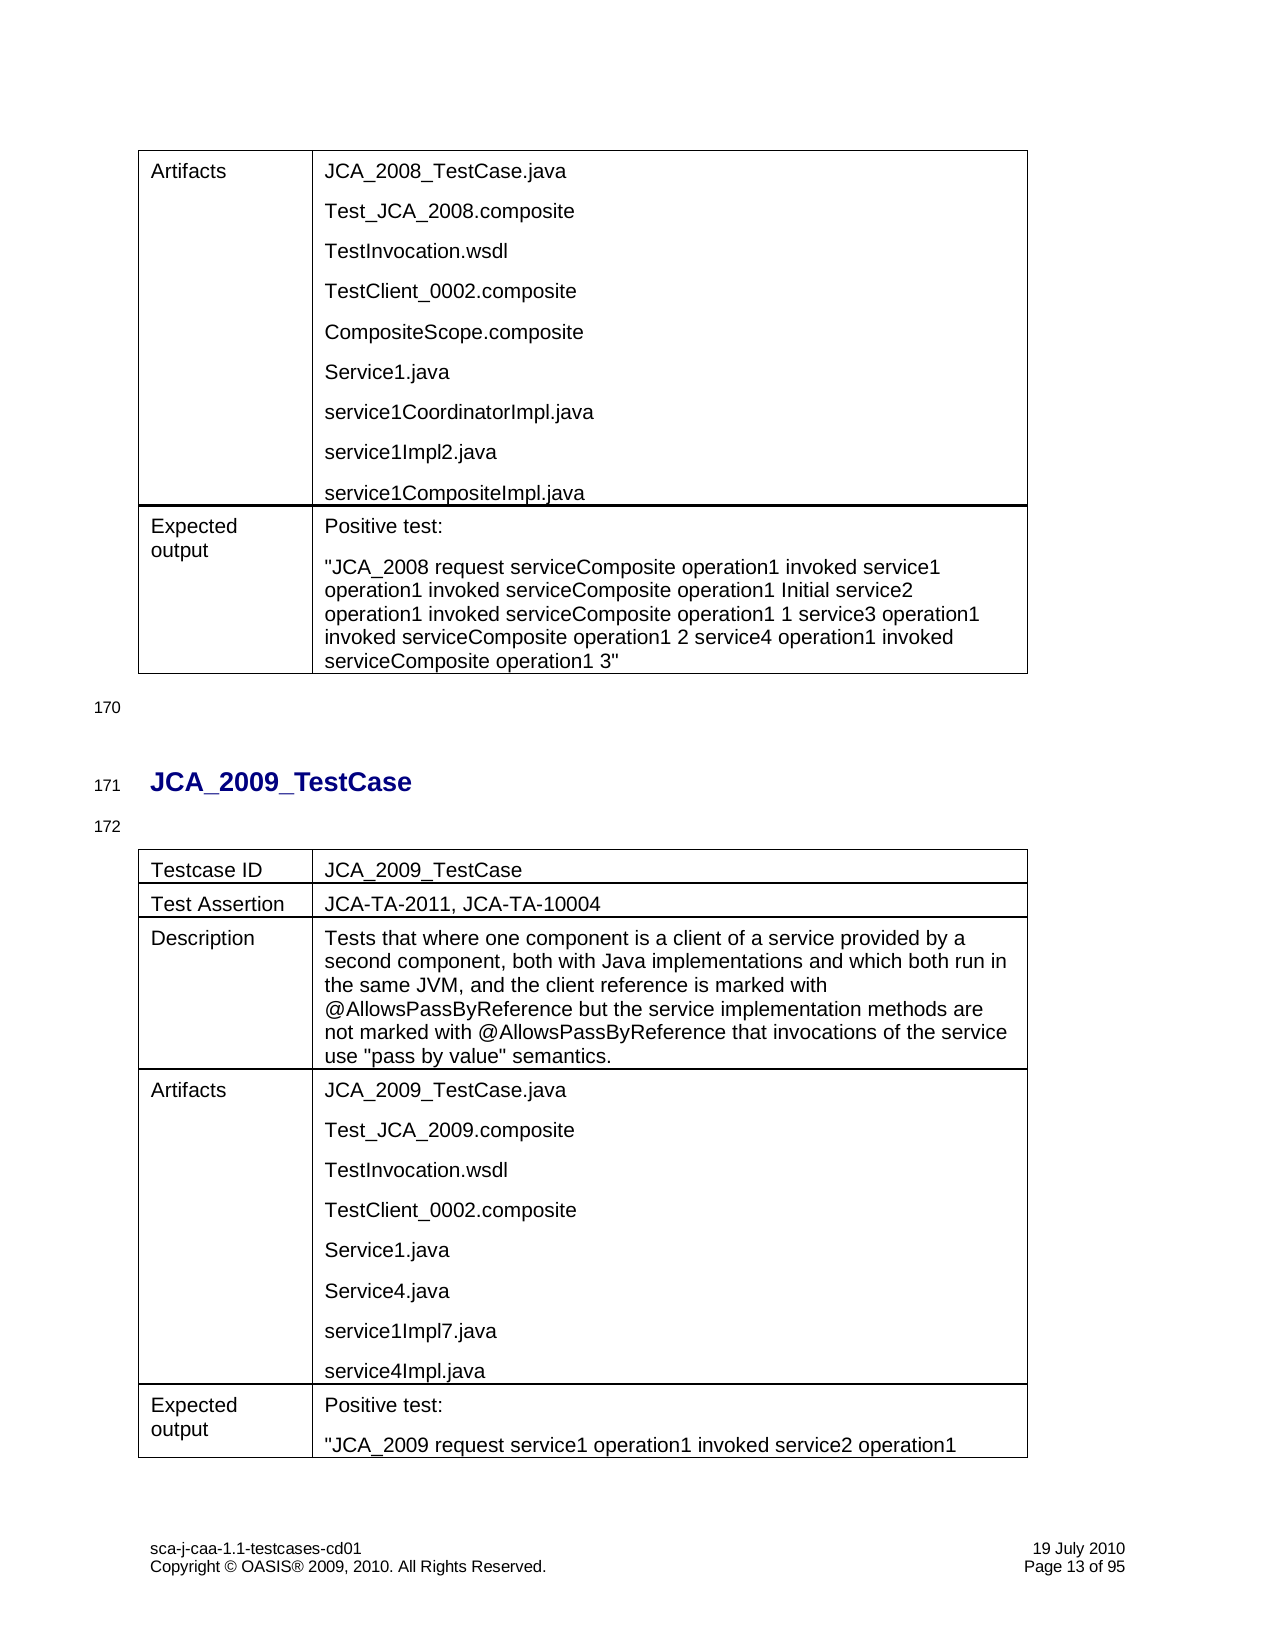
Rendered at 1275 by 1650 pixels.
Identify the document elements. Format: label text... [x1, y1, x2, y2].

table_cell Tests that where one component is a client of a service provided by a second component, both with Java implementations and which both run in the same JVM, and the client reference is marked with @AllowsPassByReference but the service implementation methods are not marked with @AllowsPassByReference that invocations of the service use "pass by value" semantics. [313, 918, 1027, 1068]
table_header JCA_2009_TestCase [313, 850, 1027, 882]
table_cell Artifacts [139, 1070, 312, 1383]
table_cell Test Assertion [139, 884, 312, 916]
table_cell Positive test: "JCA_2009 request service1 operation1 invoked service2 operation1 [313, 1385, 1027, 1457]
table_cell Expected output [139, 507, 312, 673]
subtitle JCA_2009_TestCase [150, 766, 1125, 796]
table_cell JCA_2009_TestCase.java Test_JCA_2009.composite TestInvocation.wsdl TestClient_0002.composite Service1.java Service4.java service1Impl7.java service4Impl.java [313, 1070, 1027, 1383]
table_cell Description [139, 918, 312, 1068]
table_cell Expected output [139, 1385, 312, 1457]
table_cell Positive test: "JCA_2008 request serviceComposite operation1 invoked service1 operation1 invoked serviceComposite operation1 Initial service2 operation1 invoked serviceComposite operation1 1 service3 operation1 invoked serviceComposite operation1 2 service4 operation1 invoked serviceComposite operation1 3" [313, 507, 1027, 673]
table_header Testcase ID [139, 850, 312, 882]
table_cell JCA_2008_TestCase.java Test_JCA_2008.composite TestInvocation.wsdl TestClient_0002.composite CompositeScope.composite Service1.java service1CoordinatorImpl.java service1Impl2.java service1CompositeImpl.java [313, 151, 1027, 504]
table_cell Artifacts [139, 151, 312, 504]
table_cell JCA-TA-2011, JCA-TA-10004 [313, 884, 1027, 916]
